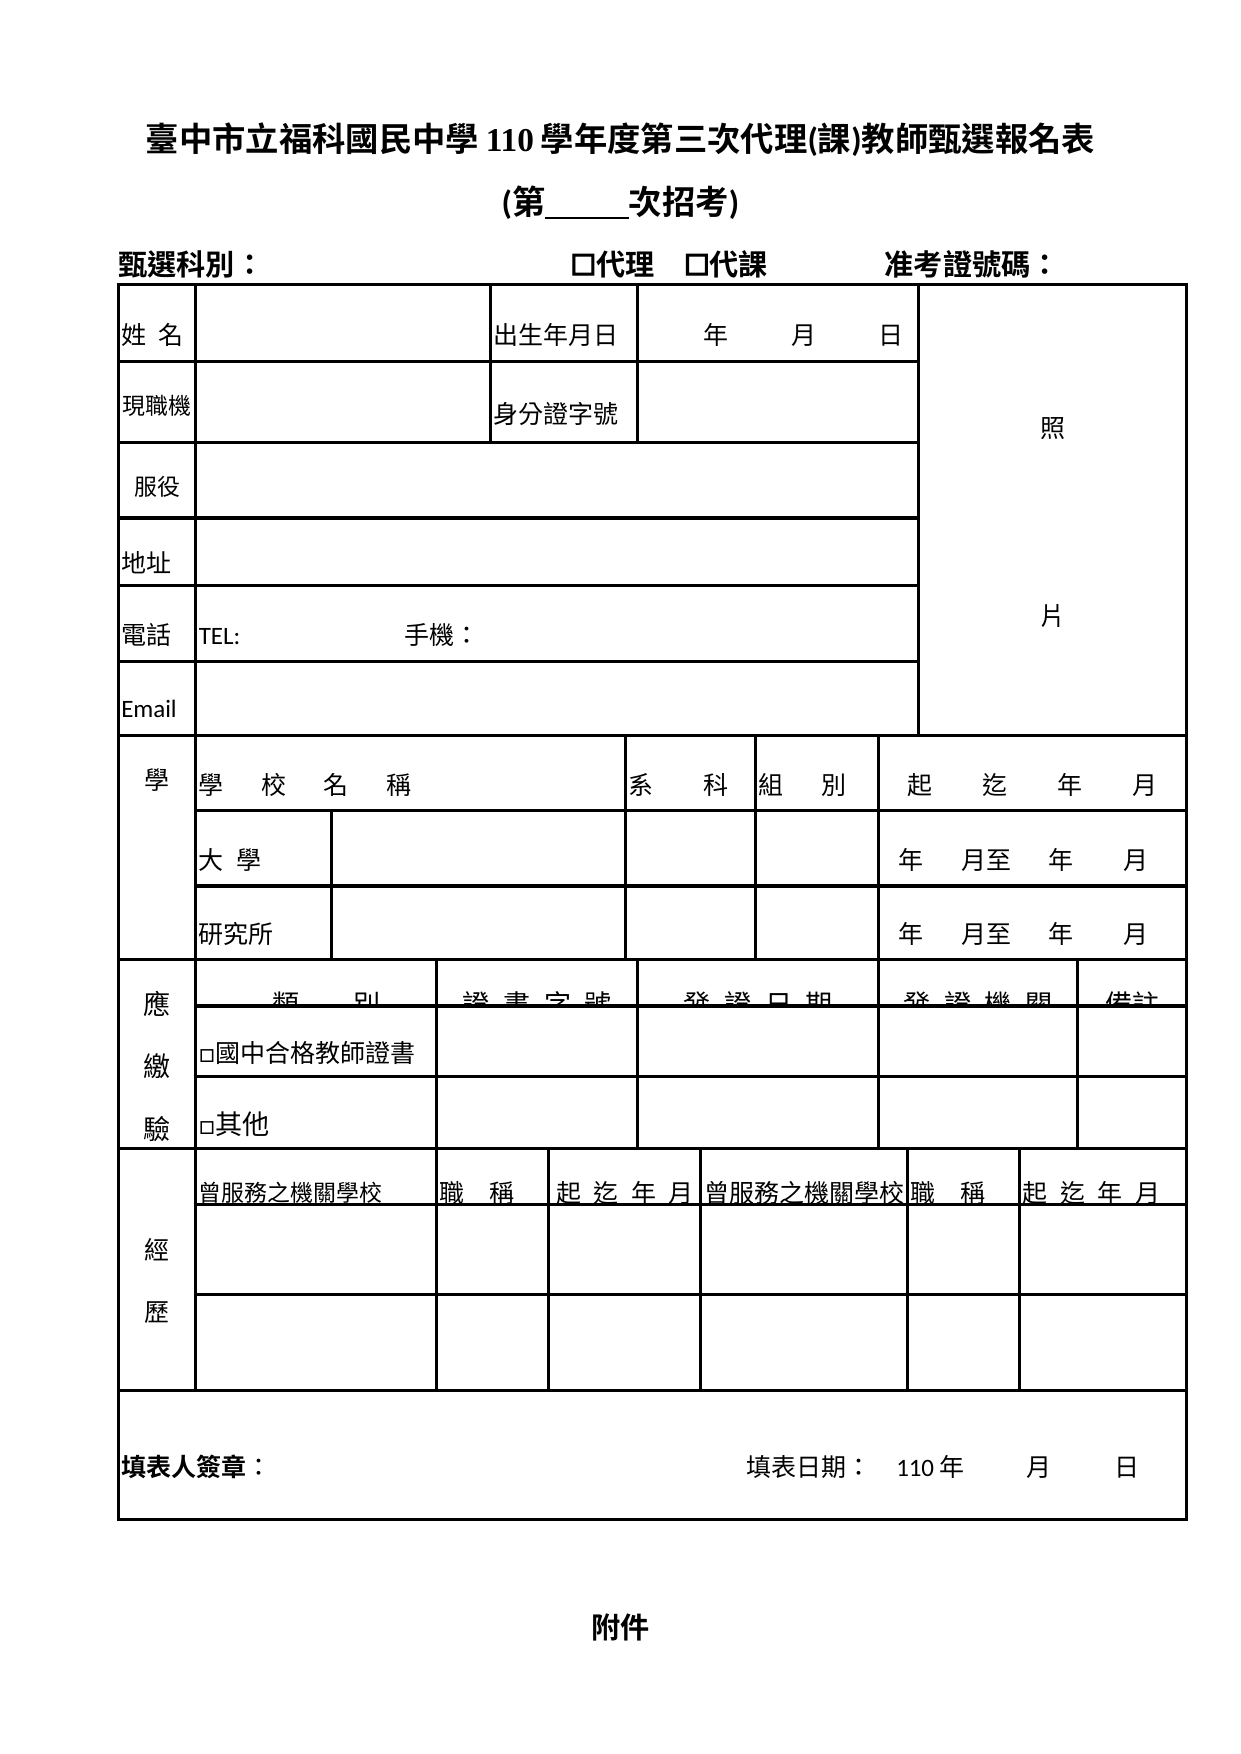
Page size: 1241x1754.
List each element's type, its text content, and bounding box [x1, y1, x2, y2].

table_cell 大 學 [197, 812, 330, 884]
table_cell [197, 520, 917, 584]
table_cell 起 迄 年 月 [550, 1150, 699, 1203]
table_cell [1021, 1296, 1185, 1388]
table_cell [197, 663, 917, 734]
table_cell □國中合格教師證書 [197, 1008, 435, 1075]
table_cell Email [120, 663, 194, 734]
table_header 照 片 [920, 286, 1185, 734]
table_cell [757, 888, 877, 957]
table_header 年 月 日 [639, 286, 917, 360]
table_cell 職 稱 [438, 1150, 547, 1203]
table_cell [197, 363, 489, 441]
table_cell [1079, 1008, 1185, 1075]
table_cell [625, 1078, 636, 1147]
table_cell [1021, 1206, 1185, 1293]
text 附件 [118, 1584, 1122, 1646]
table_cell [702, 1296, 906, 1388]
table_cell [909, 1296, 1018, 1388]
table_cell 證 書 字 號 [438, 961, 636, 1004]
table_cell 學 歷 [120, 737, 194, 957]
table_cell [438, 1296, 547, 1388]
table_cell [639, 1078, 877, 1147]
table_cell [639, 1008, 877, 1075]
table_cell 曾服務之機關學校 [197, 1150, 435, 1203]
table_cell [438, 1206, 547, 1293]
table_cell 學 校 名 稱 [197, 737, 624, 809]
table_cell 發 證 機 關 [880, 961, 1076, 1004]
text (第 次招考) [118, 158, 1122, 221]
table_cell 地址 [120, 520, 194, 584]
table_cell [627, 888, 754, 957]
table_cell 年 月至 年 月 [880, 812, 1185, 884]
table_cell [438, 1078, 625, 1147]
table_cell 應 繳 驗 證 件 [120, 961, 194, 1147]
table_cell 起 迄 年 月 [1021, 1150, 1185, 1203]
table_cell [880, 1078, 1076, 1147]
table_cell 經 歷 [120, 1150, 194, 1388]
table_cell [197, 1206, 435, 1293]
table_cell [639, 363, 917, 441]
table_header 出生年月日 [492, 286, 636, 360]
table_cell □免役 □役畢 □服役中 [197, 444, 917, 516]
table_cell 現職機關學校 [120, 363, 194, 441]
table_cell 填表人簽章： 填表日期： 110年 月 日 [120, 1392, 1185, 1518]
table_cell [550, 1206, 699, 1293]
table_cell 年 月至 年 月 [880, 888, 1185, 957]
table_cell 研究所 [197, 888, 330, 957]
table_cell [333, 812, 624, 884]
table_header 姓 名 [120, 286, 194, 360]
table_cell [625, 1008, 636, 1075]
table_cell [757, 812, 877, 884]
text 臺中市立福科國民中學110學年度第三次代理(課)教師甄選報名表 [118, 96, 1122, 158]
table_cell 發 證 日 期 [639, 961, 877, 1004]
table_cell [438, 1008, 625, 1075]
table_cell 備註 [1079, 961, 1185, 1004]
table_cell 服役 情形 [120, 444, 194, 516]
table_cell 曾服務之機關學校 [702, 1150, 906, 1203]
table_cell [333, 888, 624, 957]
table_cell [880, 1008, 1076, 1075]
table_cell TEL: 手機： [197, 587, 917, 660]
table_cell [702, 1206, 906, 1293]
table_cell [197, 1296, 435, 1388]
table_cell 職 稱 [909, 1150, 1018, 1203]
table_cell [909, 1206, 1018, 1293]
table_cell 起 迄 年 月 [880, 737, 1185, 809]
table_header [197, 286, 489, 360]
table_cell [1079, 1078, 1185, 1147]
table_cell 系 科 [627, 737, 754, 809]
table_cell 電話 [120, 587, 194, 660]
table_cell 身分證字號 [492, 363, 636, 441]
table_cell 類 別 [197, 961, 435, 1004]
text 甄選科別： 代理 代課 准考證號碼： [118, 221, 1122, 283]
table_cell □其他 [197, 1078, 435, 1147]
table_cell [627, 812, 754, 884]
table_cell [550, 1296, 699, 1388]
table_cell 組 別 [757, 737, 877, 809]
